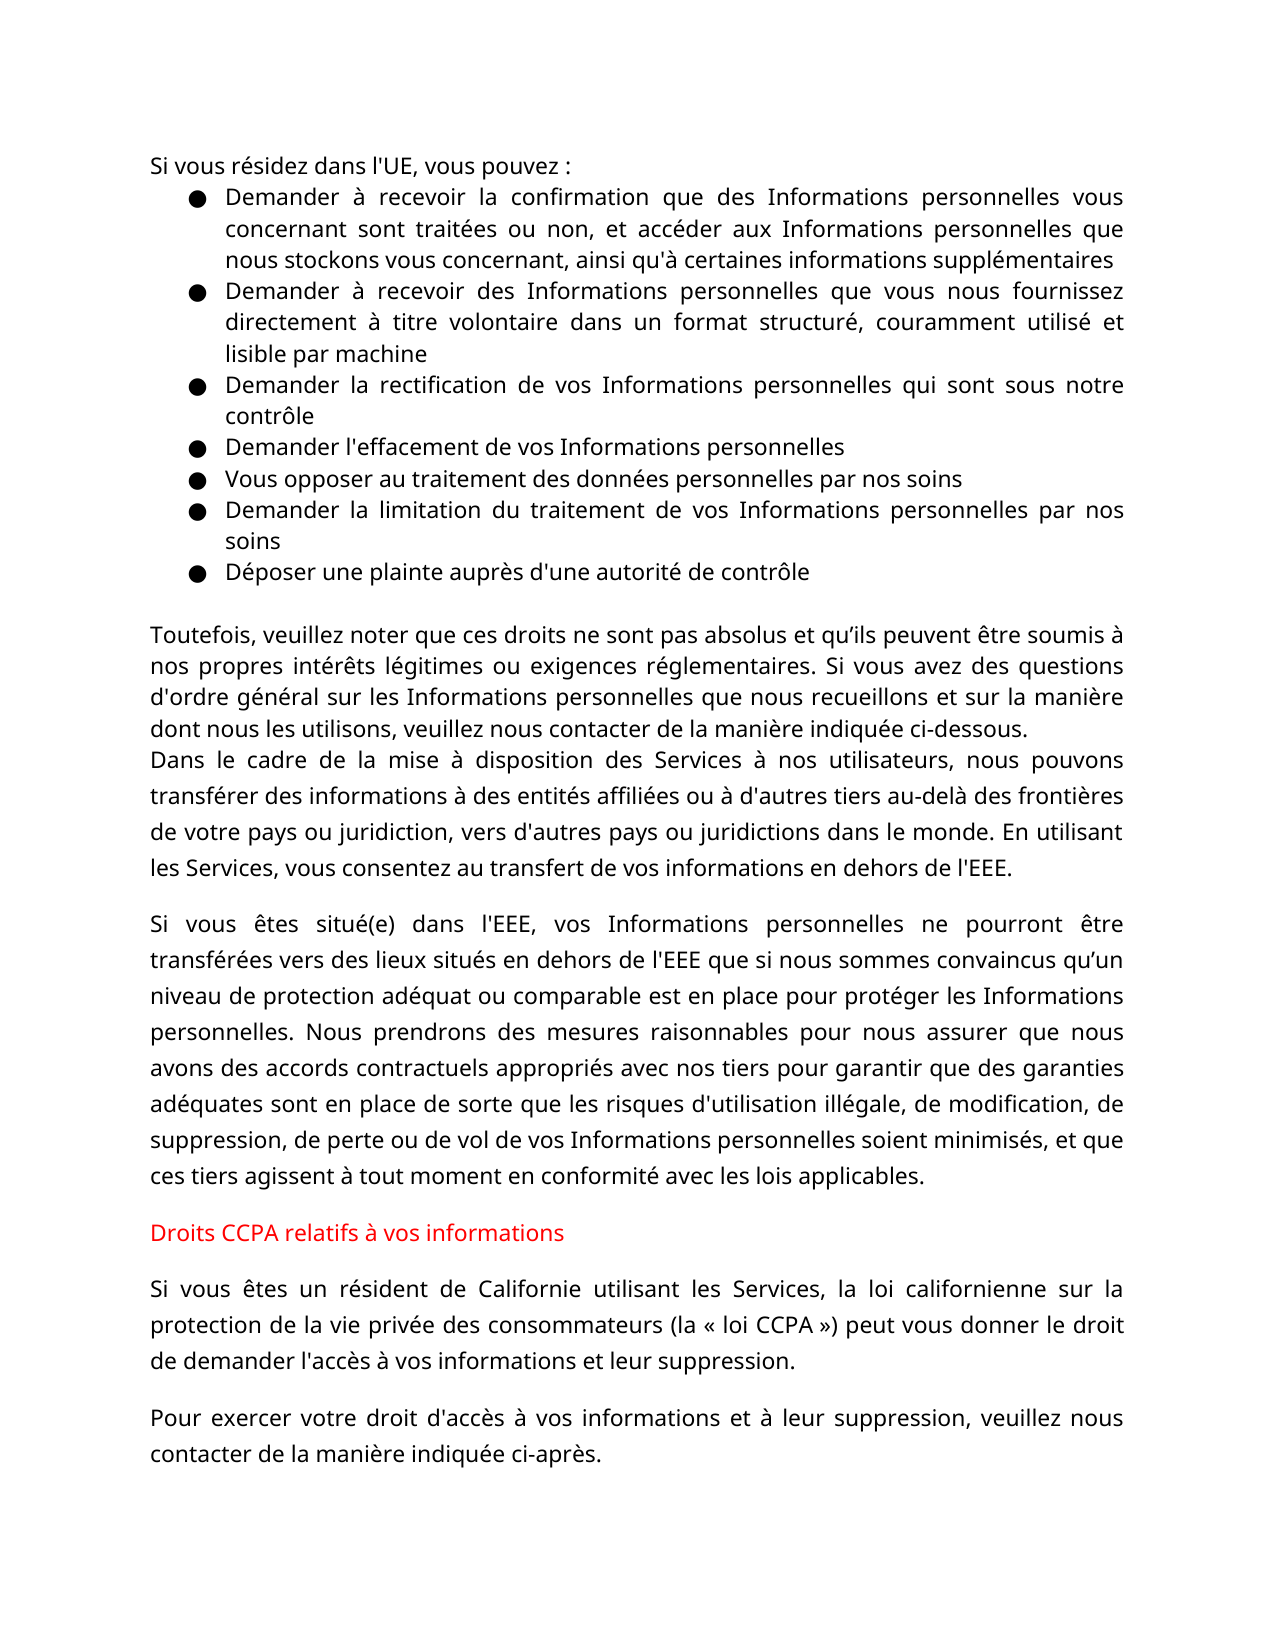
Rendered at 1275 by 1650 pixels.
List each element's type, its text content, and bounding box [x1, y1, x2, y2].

list Demander à recevoir des Informations personnelles que vous nous fournissez directement à titre volontaire dans un format structuré, couramment utilisé et lisible par machine [187, 275, 1125, 369]
text Droits CCPA relatifs à vos informations [150, 1217, 1125, 1248]
list Demander la limitation du traitement de vos Informations personnelles par nos soins [187, 494, 1125, 556]
list Déposer une plainte auprès d'une autorité de contrôle [187, 556, 1125, 587]
text Si vous êtes situé(e) dans l'EEE, vos Informations personnelles ne pourront être transférées vers des lieux situés en dehors de l'EEE que si nous sommes convaincus qu’un niveau de protection adéquat ou comparable est en place pour protéger les Informations personnelles. Nous prendrons des mesures raisonnables pour nous assurer que nous avons des accords contractuels appropriés avec nos tiers pour garantir que des garanties adéquates sont en place de sorte que les risques d'utilisation illégale, de modification, de suppression, de perte ou de vol de vos Informations personnelles soient minimisés, et que ces tiers agissent à tout moment en conformité avec les lois applicables. [150, 908, 1125, 1191]
text Toutefois, veuillez noter que ces droits ne sont pas absolus et qu’ils peuvent être soumis à nos propres intérêts légitimes ou exigences réglementaires. Si vous avez des questions d'ordre général sur les Informations personnelles que nous recueillons et sur la manière dont nous les utilisons, veuillez nous contacter de la manière indiquée ci-dessous. [150, 619, 1125, 744]
list Demander l'effacement de vos Informations personnelles [187, 431, 1125, 462]
text Si vous êtes un résident de Californie utilisant les Services, la loi californienne sur la protection de la vie privée des consommateurs (la « loi CCPA ») peut vous donner le droit de demander l'accès à vos informations et leur suppression. [150, 1273, 1125, 1377]
list Demander la rectification de vos Informations personnelles qui sont sous notre contrôle [187, 369, 1125, 431]
list Demander à recevoir la confirmation que des Informations personnelles vous concernant sont traitées ou non, et accéder aux Informations personnelles que nous stockons vous concernant, ainsi qu'à certaines informations supplémentaires [187, 181, 1125, 275]
text Dans le cadre de la mise à disposition des Services à nos utilisateurs, nous pouvons transférer des informations à des entités affiliées ou à d'autres tiers au-delà des frontières de votre pays ou juridiction, vers d'autres pays ou juridictions dans le monde. En utilisant les Services, vous consentez au transfert de vos informations en dehors de l'EEE. [150, 744, 1125, 883]
text Si vous résidez dans l'UE, vous pouvez : [150, 150, 1125, 181]
list Vous opposer au traitement des données personnelles par nos soins [187, 462, 1125, 494]
text Pour exercer votre droit d'accès à vos informations et à leur suppression, veuillez nous contacter de la manière indiquée ci-après. [150, 1402, 1125, 1469]
